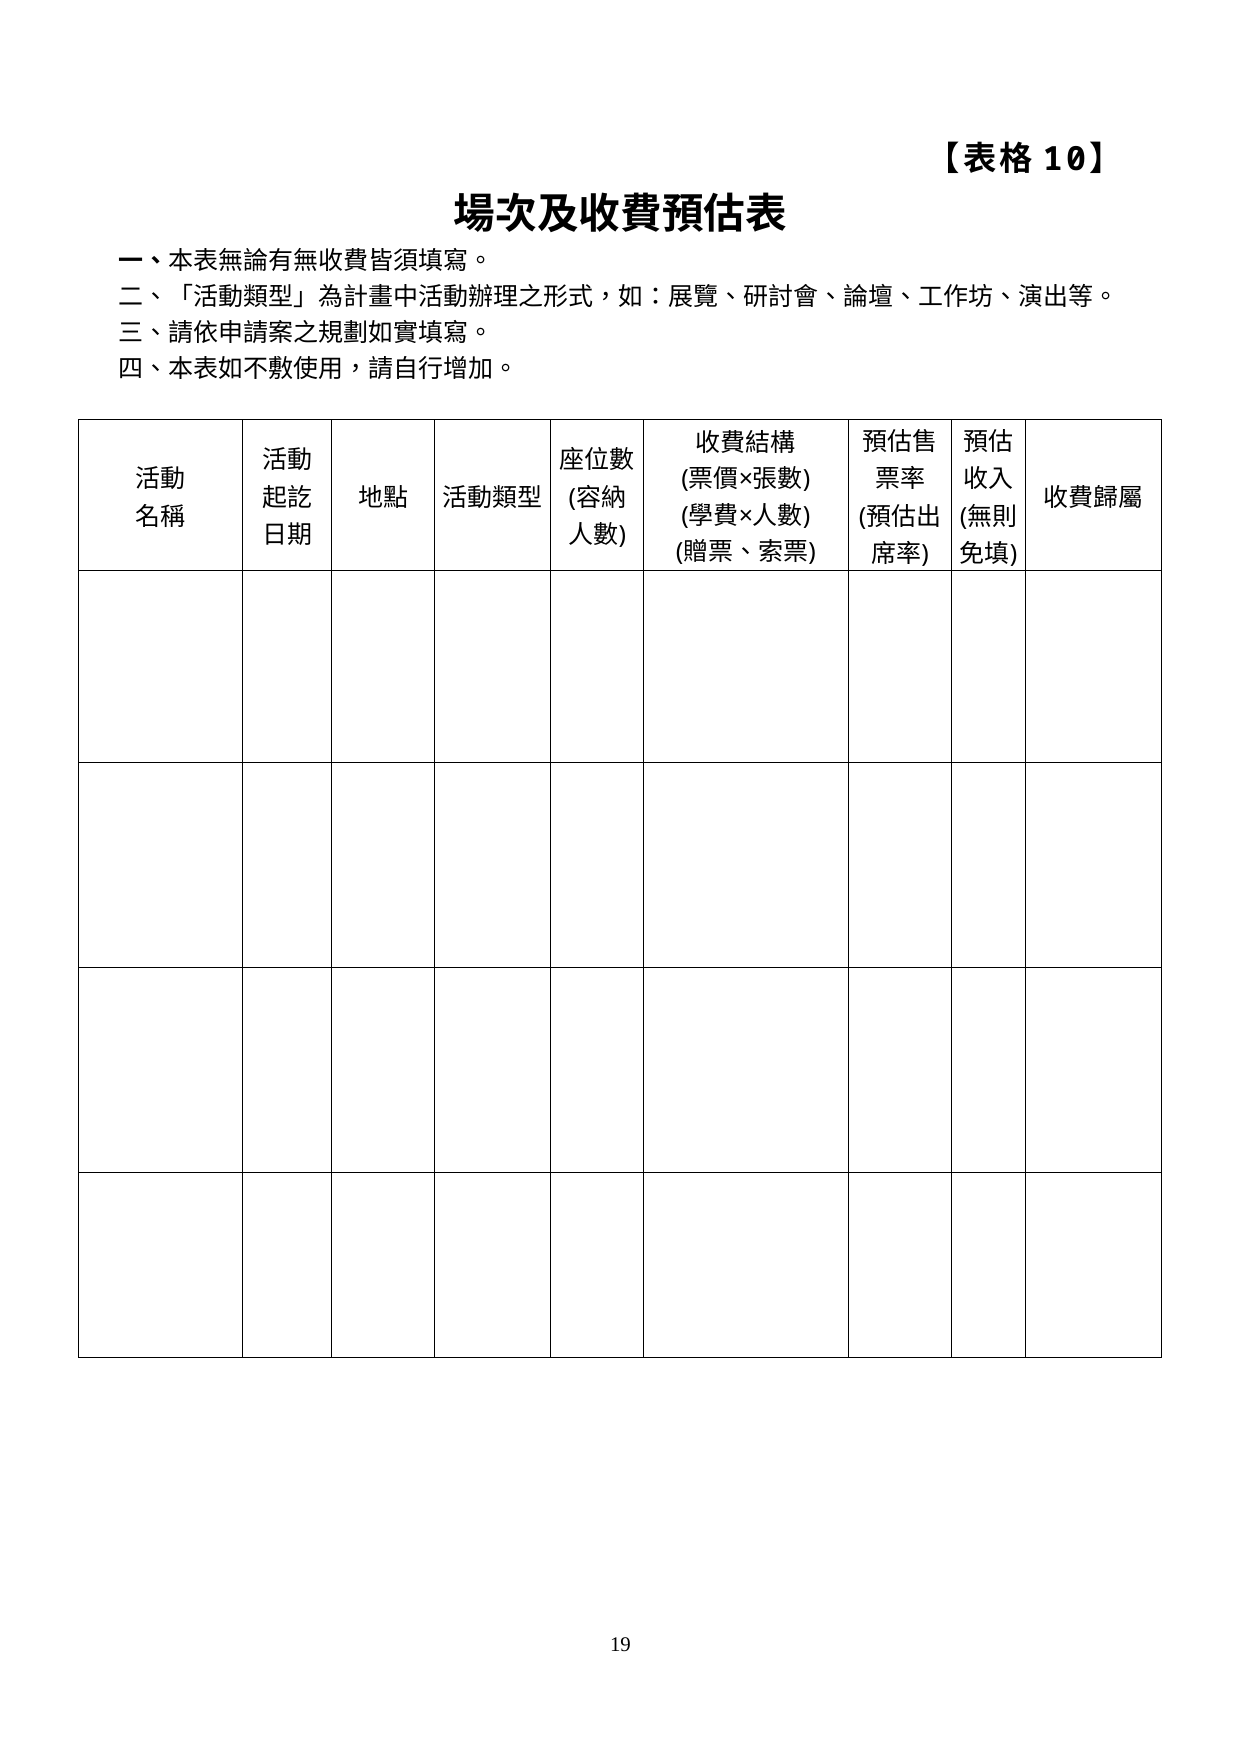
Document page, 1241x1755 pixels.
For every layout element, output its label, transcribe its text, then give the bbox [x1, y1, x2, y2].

table_header 活動類型 [435, 420, 550, 570]
table_cell [1026, 968, 1161, 1172]
table_cell [952, 968, 1025, 1172]
table_cell [1026, 1173, 1161, 1357]
table_cell [644, 763, 848, 967]
table_cell [435, 763, 550, 967]
table_cell [243, 1173, 331, 1357]
table_cell [435, 968, 550, 1172]
table_cell [243, 763, 331, 967]
table_cell [551, 1173, 643, 1357]
table_header 預估售票率 (預估出席率) [849, 420, 951, 570]
table_cell [1026, 571, 1161, 762]
table_cell [551, 763, 643, 967]
text 場次及收費預估表 [118, 180, 1122, 240]
table_header 活動 名稱 [79, 420, 242, 570]
table_cell [644, 571, 848, 762]
table_cell [332, 571, 434, 762]
table_cell [952, 763, 1025, 967]
text 【表格10】 [118, 131, 1122, 180]
table_cell [849, 1173, 951, 1357]
table_cell [849, 968, 951, 1172]
text 三、請依申請案之規劃如實填寫。 [118, 313, 1122, 349]
table_header 預估收入 (無則免填) [952, 420, 1025, 570]
table_cell [79, 571, 242, 762]
table_header 座位數 (容納 人數) [551, 420, 643, 570]
table_cell [849, 763, 951, 967]
table_header 活動 起訖 日期 [243, 420, 331, 570]
table_cell [849, 571, 951, 762]
table_cell [79, 763, 242, 967]
table_header 收費歸屬 [1026, 420, 1161, 570]
table_cell [243, 968, 331, 1172]
table_cell [952, 1173, 1025, 1357]
table_cell [435, 571, 550, 762]
table_cell [79, 968, 242, 1172]
table_cell [952, 571, 1025, 762]
table_cell [332, 968, 434, 1172]
table_cell [332, 1173, 434, 1357]
table_cell [644, 968, 848, 1172]
table_cell [1026, 763, 1161, 967]
table_cell [551, 968, 643, 1172]
table_cell [551, 571, 643, 762]
table_cell [644, 1173, 848, 1357]
text 一、本表無論有無收費皆須填寫。 [118, 240, 1122, 276]
table_cell [332, 763, 434, 967]
table_header 地點 [332, 420, 434, 570]
table_cell [79, 1173, 242, 1357]
table_cell [243, 571, 331, 762]
text 二、「活動類型」為計畫中活動辦理之形式，如：展覽、研討會、論壇、工作坊、演出等。 [118, 276, 1122, 313]
text 四、本表如不敷使用，請自行增加。 [118, 349, 1122, 385]
table_cell [435, 1173, 550, 1357]
table_header 收費結構 (票價×張數) (學費×人數) (贈票、索票) [644, 420, 848, 570]
